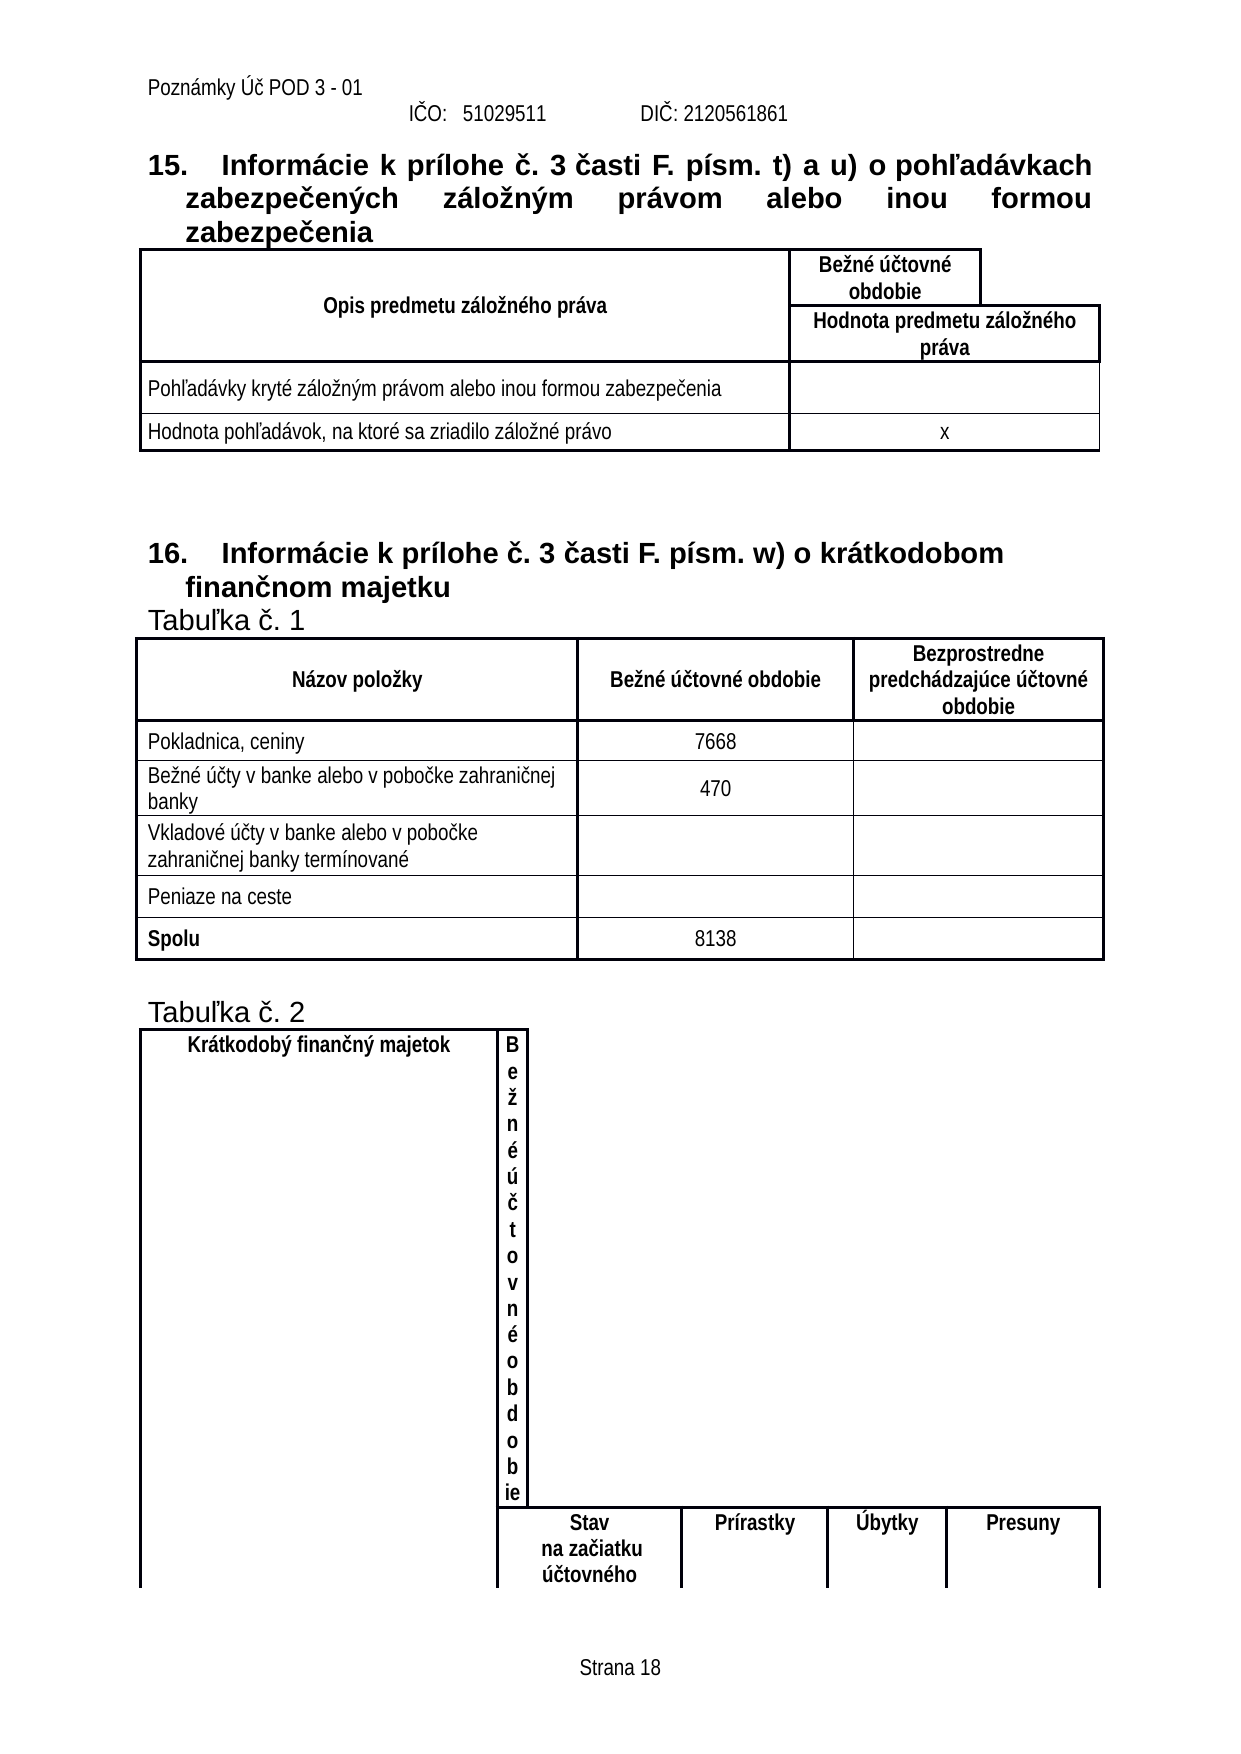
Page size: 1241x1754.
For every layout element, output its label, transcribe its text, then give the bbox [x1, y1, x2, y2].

table_header Bežné účtovné obdobie [499, 1031, 526, 1506]
table_cell Vkladové účty v banke alebo v pobočke zahraničnej banky termínované [138, 816, 576, 875]
table_cell Hodnota predmetu záložného práva [791, 307, 1098, 360]
title Informácie k prílohe č. 3 časti F. písm. w) o krátkodobom finančnom majetku [148, 536, 1092, 603]
table_header Názov položky [138, 640, 576, 719]
table_cell [791, 363, 1099, 413]
table_header Bežné účtovné obdobie [579, 640, 852, 719]
table_header Krátkodobý finančný majetok [142, 1031, 496, 1588]
table_cell Pokladnica, ceniny [138, 722, 576, 760]
table_cell Bežné účty v banke alebo v pobočke zahraničnej banky [138, 761, 576, 815]
table_cell 8138 [579, 918, 853, 958]
table_cell [854, 722, 1102, 760]
table_cell Stav na začiatku účtovného [499, 1509, 680, 1588]
title Tabuľka č. 2 [148, 994, 1092, 1028]
table_cell [579, 876, 853, 917]
table_cell [854, 876, 1102, 917]
table_cell 470 [579, 761, 853, 815]
table_header Bezprostredne predchádzajúce účtovné obdobie [855, 640, 1102, 719]
table_cell Pohľadávky kryté záložným právom alebo inou formou zabezpečenia [142, 363, 788, 413]
table_cell Úbytky [829, 1509, 945, 1588]
table_header Bežné účtovné obdobie [791, 251, 979, 304]
table_cell Hodnota pohľadávok, na ktoré sa zriadilo záložné právo [142, 414, 788, 448]
table_cell Spolu [138, 918, 576, 958]
title Tabuľka č. 1 [148, 603, 1092, 637]
table_header Opis predmetu záložného práva [142, 251, 788, 360]
table_cell Presuny [948, 1509, 1098, 1588]
title Informácie k prílohe č. 3 časti F. písm. t) a u) o pohľadávkach zabezpečených záložným právom alebo inou formou zabezpečenia [148, 148, 1092, 248]
table_cell 7668 [579, 722, 853, 760]
table_cell [579, 816, 853, 875]
table_cell [854, 816, 1102, 875]
table_cell [854, 918, 1102, 958]
table_cell Peniaze na ceste [138, 876, 576, 917]
table_cell [854, 761, 1102, 815]
table_cell x [791, 414, 1099, 448]
table_cell Prírastky [683, 1509, 826, 1588]
